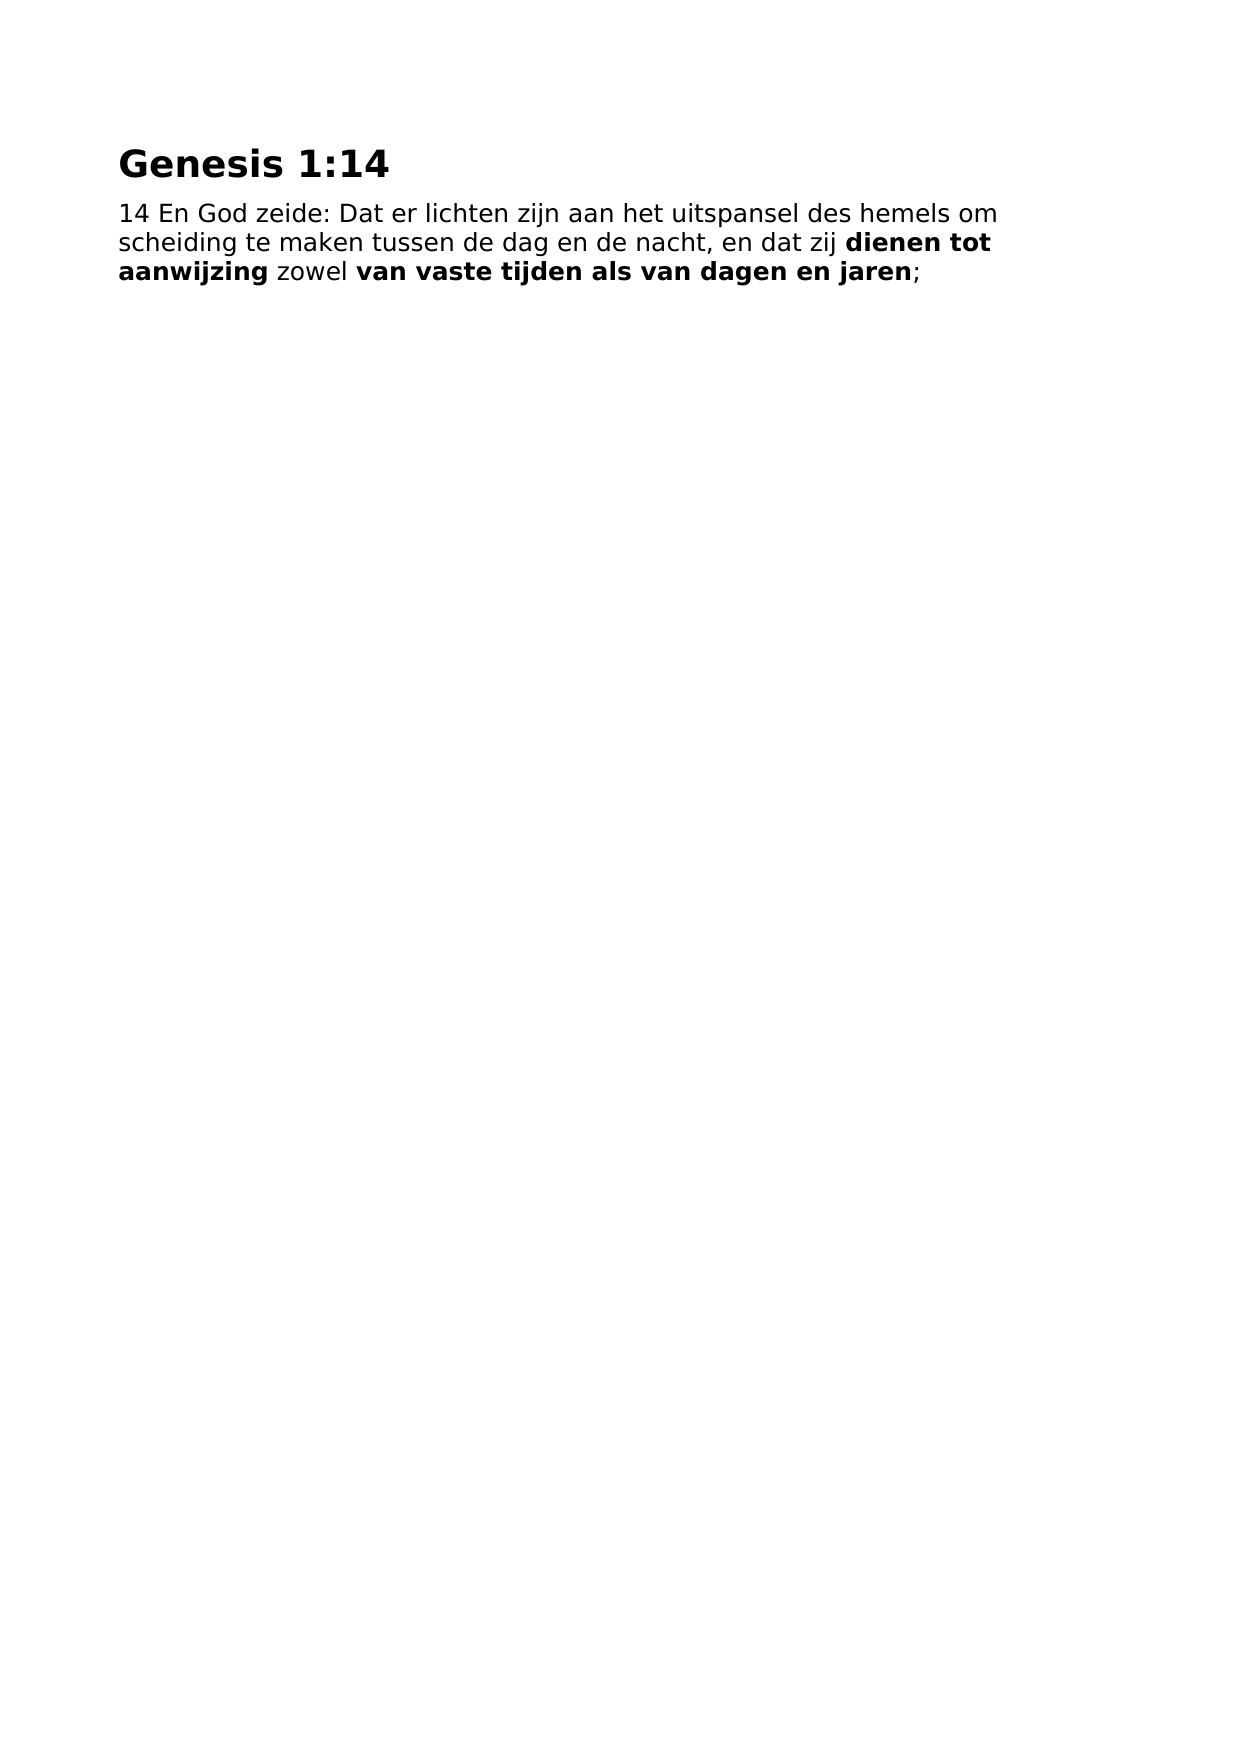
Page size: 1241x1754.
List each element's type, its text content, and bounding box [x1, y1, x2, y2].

text 14 En God zeide: Dat er lichten zijn aan het uitspansel des hemels om scheiding te maken tussen de dag en de nacht, en dat zij dienen tot aanwijzing zowel van vaste tijden als van dagen en jaren; [118, 199, 1122, 287]
subtitle Genesis 1:14 [118, 143, 1122, 187]
